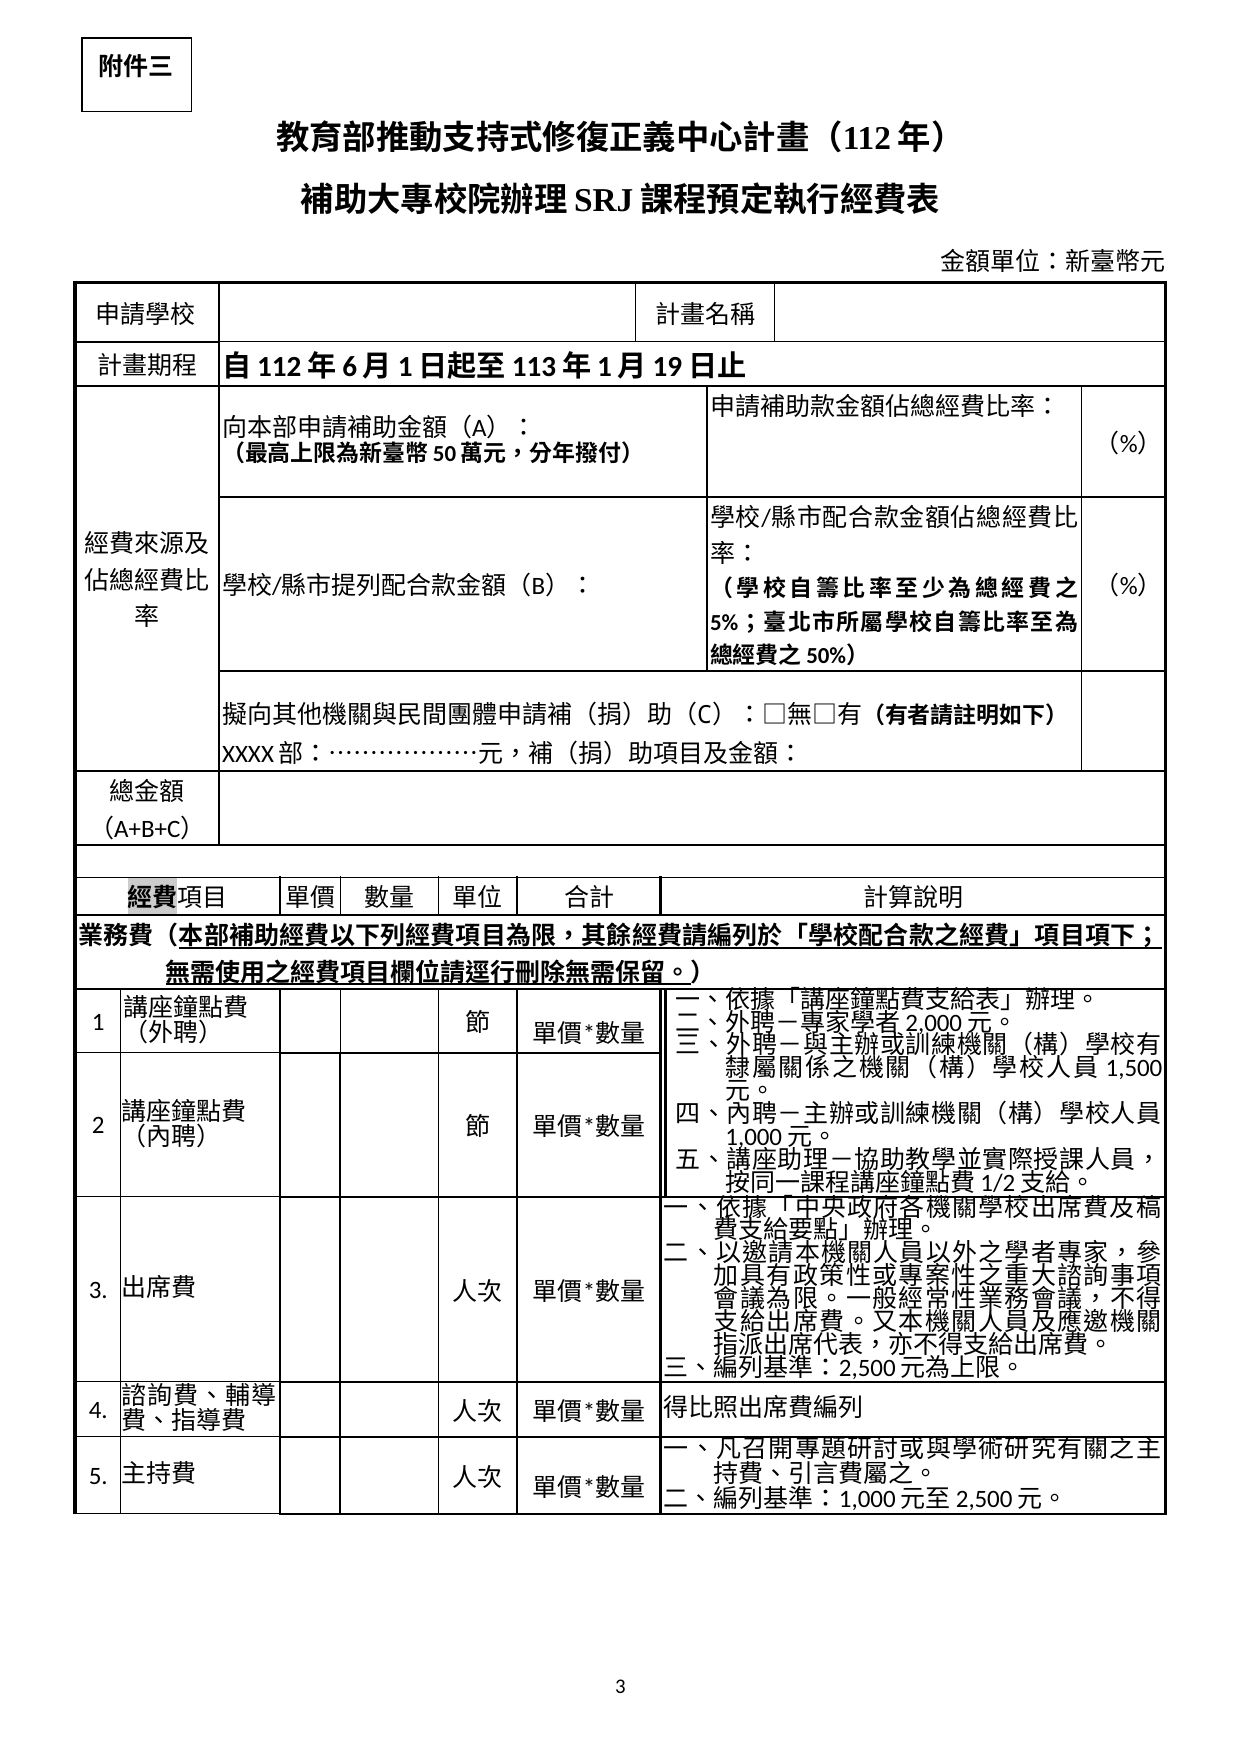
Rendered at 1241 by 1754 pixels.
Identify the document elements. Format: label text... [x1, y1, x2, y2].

text 金額單位：新臺幣元 [75, 218, 1165, 281]
table_cell 3. [77, 1197, 120, 1381]
table_cell 講座鐘點費 （外聘） [121, 990, 279, 1052]
table_cell [281, 990, 340, 1052]
table_cell [281, 1198, 339, 1381]
table_cell [341, 1198, 438, 1381]
table_cell 自112年6月1日起至113年1月19日止 [220, 342, 1164, 385]
table_cell [341, 1054, 438, 1196]
table_cell 2 [77, 1053, 120, 1196]
table_cell 計算說明 [662, 878, 1164, 914]
table_cell 單價*數量 [518, 990, 659, 1052]
table_cell [1082, 672, 1164, 770]
table_cell [281, 1383, 339, 1436]
table_cell 人次 [439, 1438, 516, 1513]
text 教育部推動支持式修復正義中心計畫（112年） [75, 93, 1165, 156]
table_cell [281, 1054, 339, 1196]
table_cell 人次 [439, 1383, 516, 1436]
text [83, 39, 191, 111]
table_cell 向本部申請補助金額（A）： （最高上限為新臺幣50萬元，分年撥付） [220, 387, 706, 496]
table_cell 計畫期程 [77, 343, 218, 385]
table_cell 出席費 [121, 1197, 279, 1381]
table_cell 單位 [439, 878, 516, 914]
table_cell 經費項目 [77, 878, 279, 914]
table_cell [341, 1383, 438, 1436]
table_cell [341, 990, 438, 1052]
table_cell 一、依據「講座鐘點費支給表」辦理。 二、外聘－專家學者2,000元。 三、外聘－與主辦或訓練機關（構）學校有隸屬關係之機關（構）學校人員1,500元。 四、內聘－主辦或訓練機關（構）學校人員1,000元。 五、講座助理－協助教學並實際授課人員，按同一課程講座鐘點費1/2支給。 [667, 990, 1164, 1196]
table_cell 經費來源及佔總經費比率 [77, 387, 218, 770]
table_cell 1 [77, 990, 120, 1052]
table_cell 擬向其他機關與民間團體申請補（捐）助（C）：□無□有（有者請註明如下） XXXX部：………………元，補（捐）助項目及金額： [220, 672, 1081, 770]
table_cell [220, 772, 1164, 844]
table_cell 學校/縣市提列配合款金額（B）： [220, 498, 706, 670]
table_cell 諮詢費、輔導費、指導費 [121, 1382, 279, 1436]
table_header 計畫名稱 [636, 284, 774, 341]
table_header [775, 284, 1164, 341]
table_cell [281, 1438, 339, 1513]
table_cell （%） [1082, 498, 1164, 670]
table_cell 4. [77, 1382, 120, 1436]
table_cell 一、凡召開專題研討或與學術研究有關之主持費、引言費屬之。 二、編列基準：1,000元至2,500元。 [662, 1438, 1164, 1513]
table_cell 人次 [439, 1198, 516, 1381]
table_header 申請學校 [77, 284, 218, 341]
table_cell 單價 [281, 878, 340, 914]
table_cell 數量 [341, 878, 438, 914]
table_cell 節 [439, 1054, 516, 1196]
table_cell 主持費 [121, 1437, 279, 1513]
table_cell 講座鐘點費 （內聘） [121, 1053, 279, 1196]
table_cell 單價*數量 [518, 1383, 659, 1436]
table_cell 單價*數量 [518, 1054, 659, 1196]
text 附件三 [98, 46, 176, 82]
table_cell 5. [77, 1437, 120, 1513]
table_cell 一、依據「中央政府各機關學校出席費及稿費支給要點」辦理。 二、以邀請本機關人員以外之學者專家，參加具有政策性或專案性之重大諮詢事項會議為限。一般經常性業務會議，不得支給出席費。又本機關人員及應邀機關指派出席代表，亦不得支給出席費。 三、編列基準：2,500元為上限。 [662, 1198, 1164, 1381]
table_header [220, 284, 635, 341]
table_cell 總金額（A+B+C） [77, 772, 218, 844]
table_cell 學校/縣市配合款金額佔總經費比率： （學校自籌比率至少為總經費之5%；臺北市所屬學校自籌比率至為總經費之50%） [708, 498, 1081, 670]
table_cell 得比照出席費編列 [662, 1383, 1164, 1436]
text 補助大專校院辦理SRJ課程預定執行經費表 [75, 156, 1165, 218]
table_cell （%） [1082, 387, 1164, 496]
table_cell 單價*數量 [518, 1438, 659, 1513]
table_cell 合計 [518, 878, 659, 914]
table_cell [77, 846, 1164, 876]
table_cell 業務費（本部補助經費以下列經費項目為限，其餘經費請編列於「學校配合款之經費」項目項下；無需使用之經費項目欄位請逕行刪除無需保留。） [77, 916, 1164, 988]
table_cell 申請補助款金額佔總經費比率： [708, 387, 1081, 496]
table_cell 單價*數量 [518, 1198, 659, 1381]
table_cell [341, 1438, 438, 1513]
table_cell 節 [439, 990, 516, 1052]
